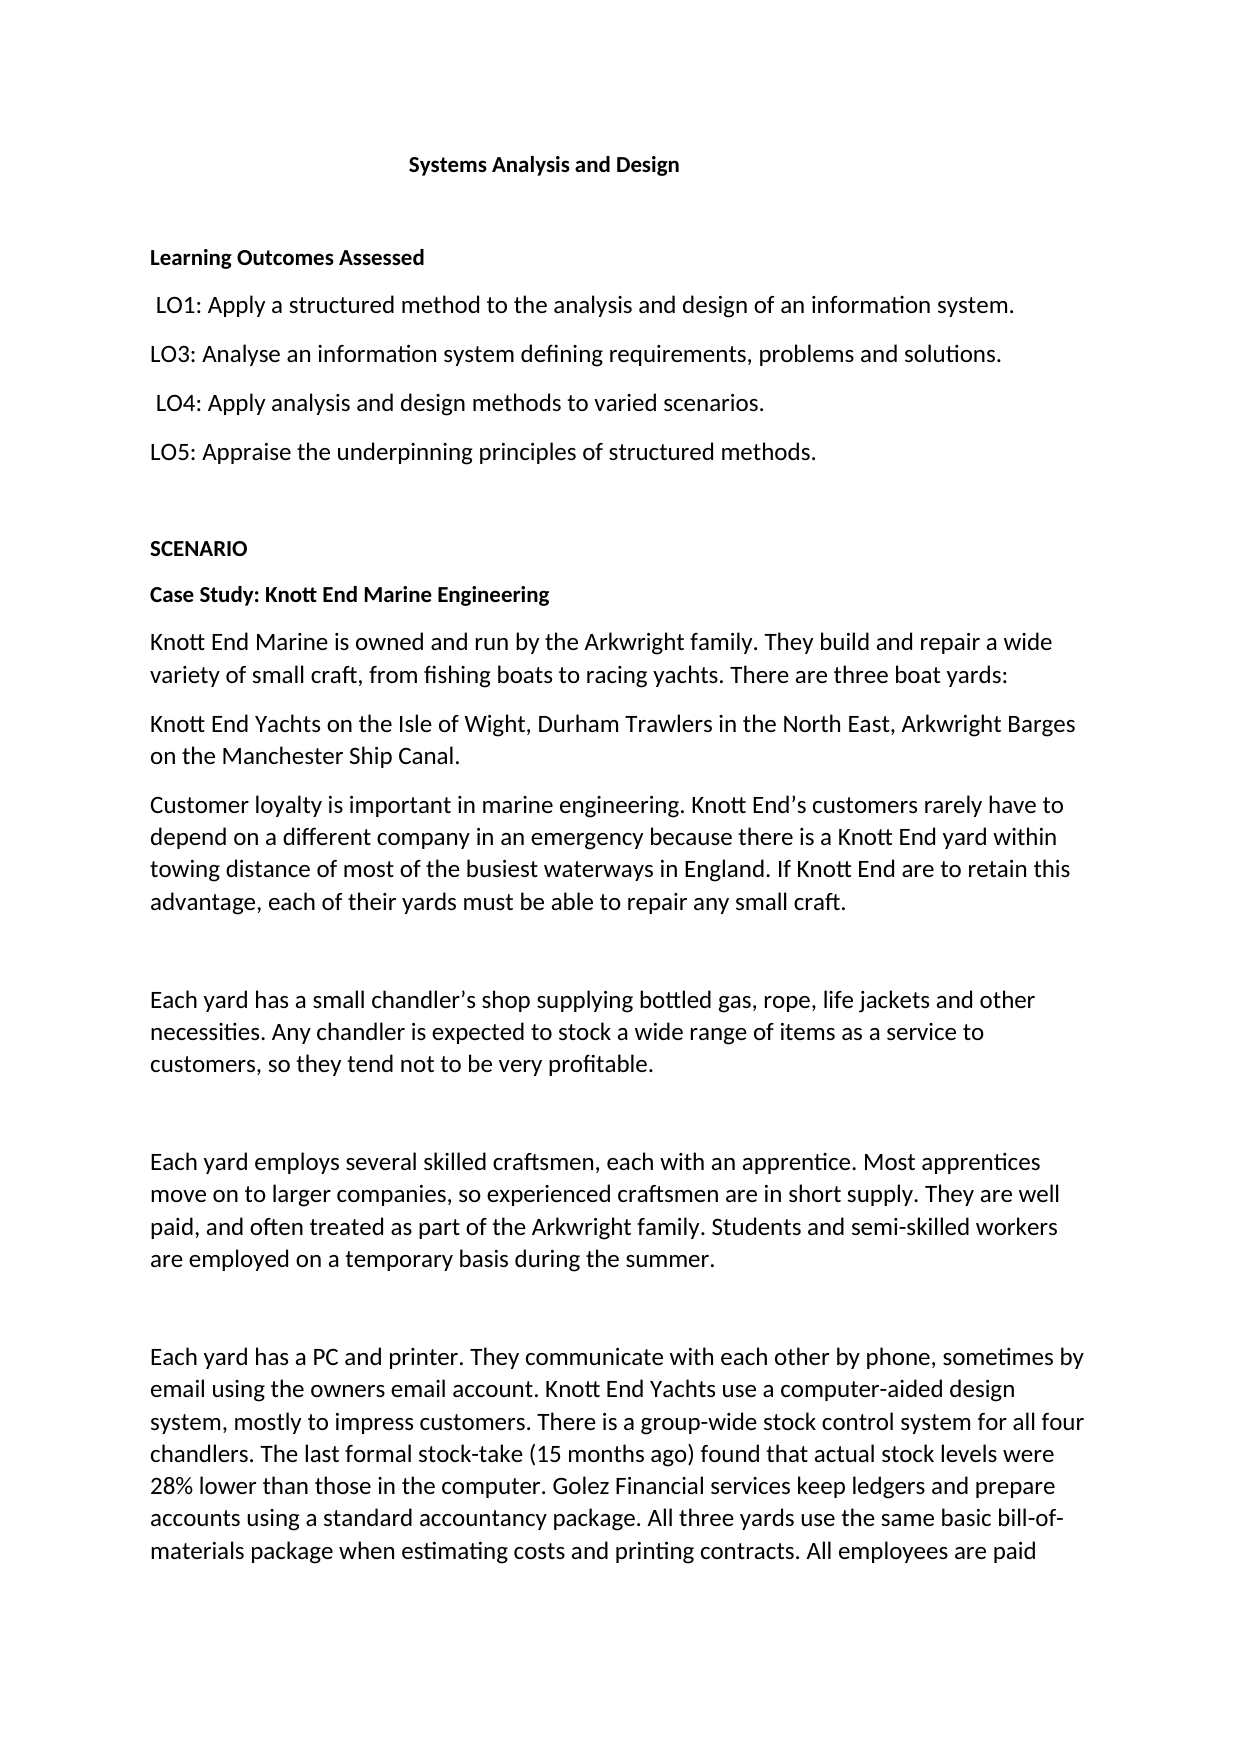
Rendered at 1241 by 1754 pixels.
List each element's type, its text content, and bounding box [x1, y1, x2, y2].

text LO4: Apply analysis and design methods to varied scenarios. [150, 387, 1090, 417]
text Systems Analysis and Design [150, 150, 1090, 178]
text Knott End Marine is owned and run by the Arkwright family. They build and repair a wide variety of small craft, from fishing boats to racing yachts. There are three boat yards: [150, 627, 1090, 689]
text Knott End Yachts on the Isle of Wight, Durham Trawlers in the North East, Arkwright Barges on the Manchester Ship Canal. [150, 708, 1090, 771]
text Each yard has a PC and printer. They communicate with each other by phone, sometimes by email using the owners email account. Knott End Yachts use a computer-aided design system, mostly to impress customers. There is a group-wide stock control system for all four chandlers. The last formal stock-take (15 months ago) found that actual stock levels were 28% lower than those in the computer. Golez Financial services keep ledgers and prepare accounts using a standard accountancy package. All three yards use the same basic bill-of-materials package when estimating costs and printing contracts. All employees are paid [150, 1341, 1090, 1565]
text LO5: Appraise the underpinning principles of structured methods. [150, 436, 1090, 466]
text Each yard employs several skilled craftsmen, each with an apprentice. Most apprentices move on to larger companies, so experienced craftsmen are in short supply. They are well paid, and often treated as part of the Arkwright family. Students and semi-skilled workers are employed on a temporary basis during the summer. [150, 1146, 1090, 1274]
text LO3: Analyse an information system defining requirements, problems and solutions. [150, 338, 1090, 368]
text Learning Outcomes Assessed [150, 243, 1090, 271]
text Case Study: Knott End Marine Engineering [150, 580, 1090, 608]
text LO1: Apply a structured method to the analysis and design of an information system. [150, 289, 1090, 319]
text Each yard has a small chandler’s shop supplying bottled gas, rope, life jackets and other necessities. Any chandler is expected to stock a wide range of items as a service to customers, so they tend not to be very profitable. [150, 984, 1090, 1079]
text Customer loyalty is important in marine engineering. Knott End’s customers rarely have to depend on a different company in an emergency because there is a Knott End yard within towing distance of most of the busiest waterways in England. If Knott End are to retain this advantage, each of their yards must be able to repair any small craft. [150, 789, 1090, 916]
text SCENARIO [150, 534, 1090, 562]
